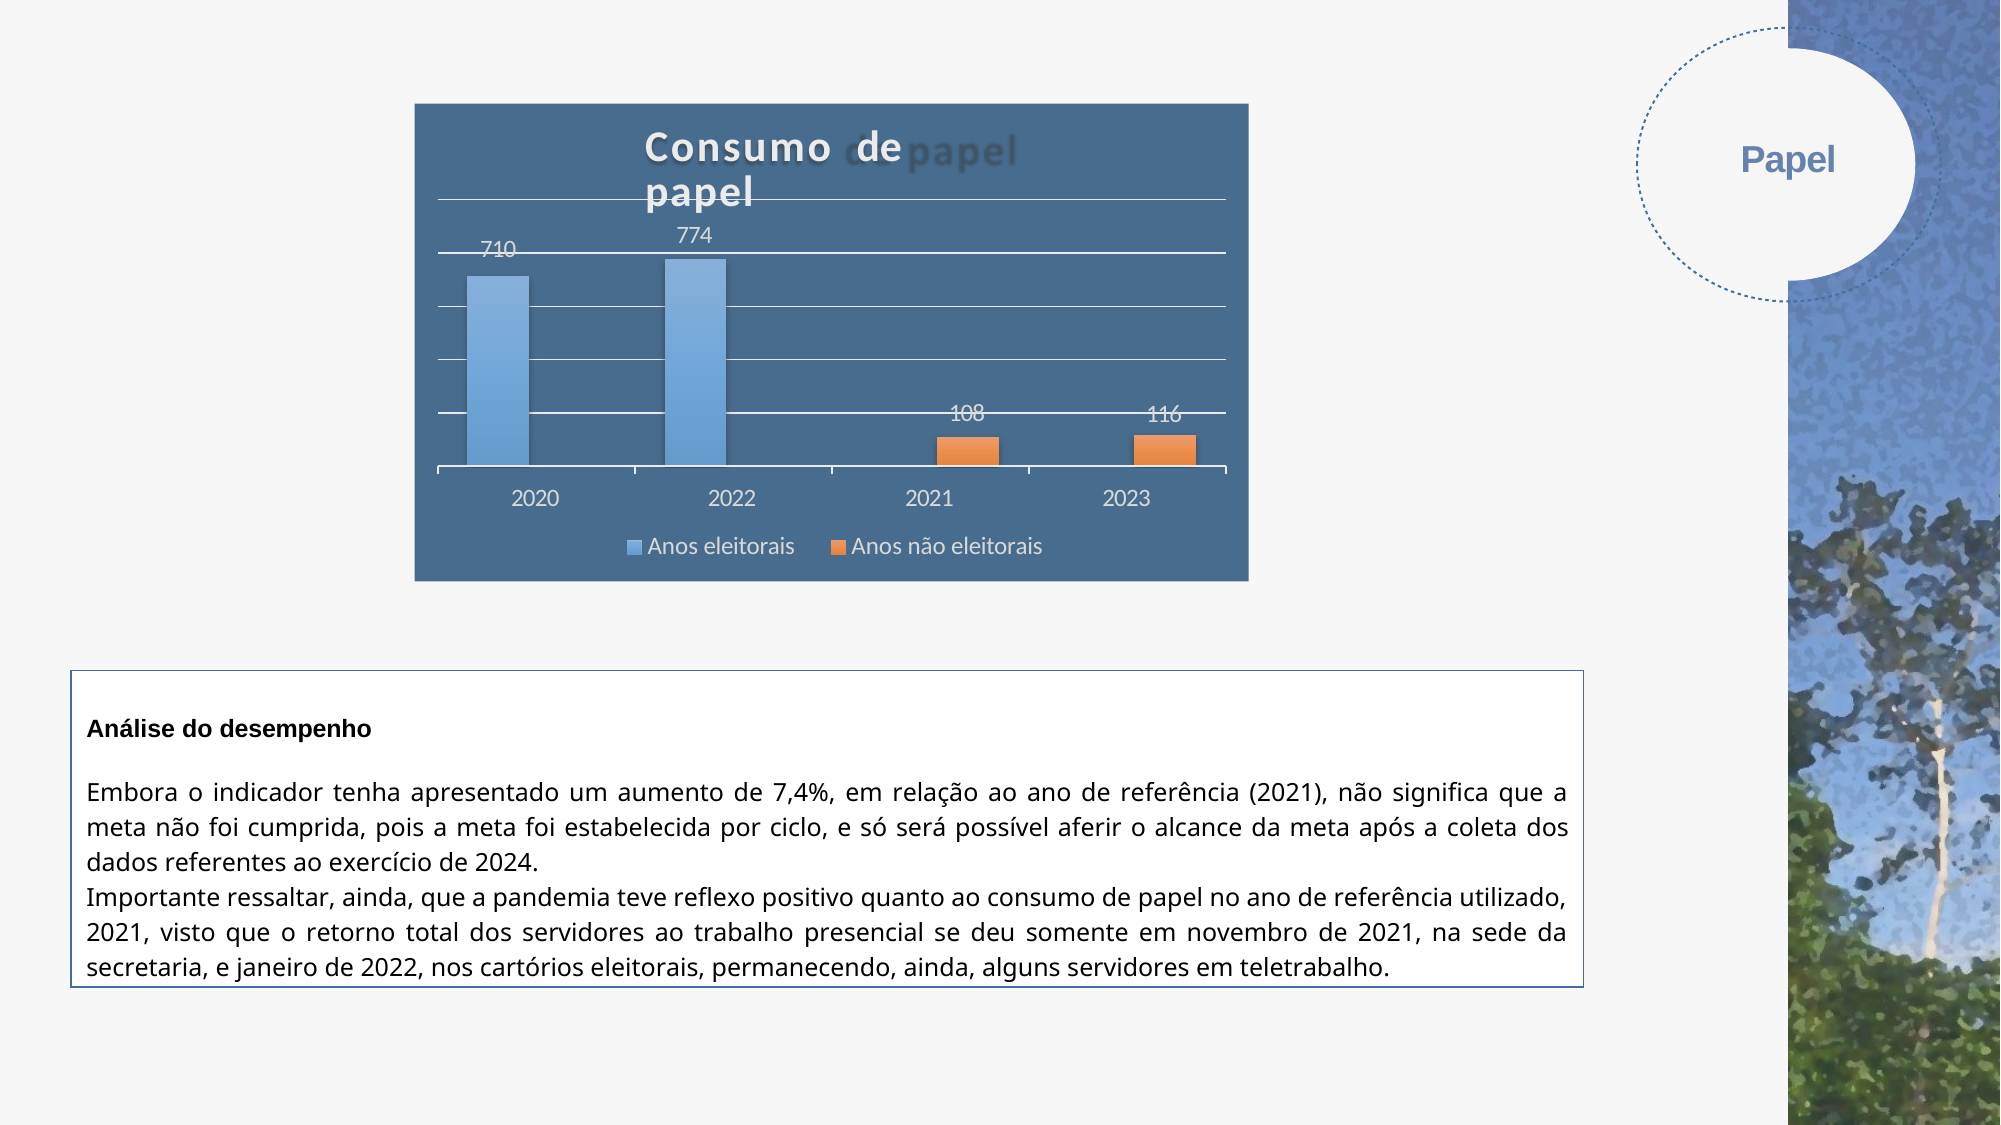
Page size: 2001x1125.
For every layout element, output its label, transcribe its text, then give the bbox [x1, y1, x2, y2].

text Embora o indicador tenha apresentado um aumento de 7,4%, em relação ao ano de referência (2021), não significa que a meta não foi cumprida, pois a meta foi estabelecida por ciclo, e só será possível aferir o alcance da meta após a coleta dos dados referentes ao exercício de 2024. [86, 774, 1568, 878]
text Análise do desempenho [86, 714, 1583, 743]
text Importante ressaltar, ainda, que a pandemia teve reflexo positivo quanto ao consumo de papel no ano de referência utilizado, 2021, visto que o retorno total dos servidores ao trabalho presencial se deu somente em novembro de 2021, na sede da secretaria, e janeiro de 2022, nos cartórios eleitorais, permanecendo, ainda, alguns servidores em teletrabalho. [86, 879, 1569, 984]
